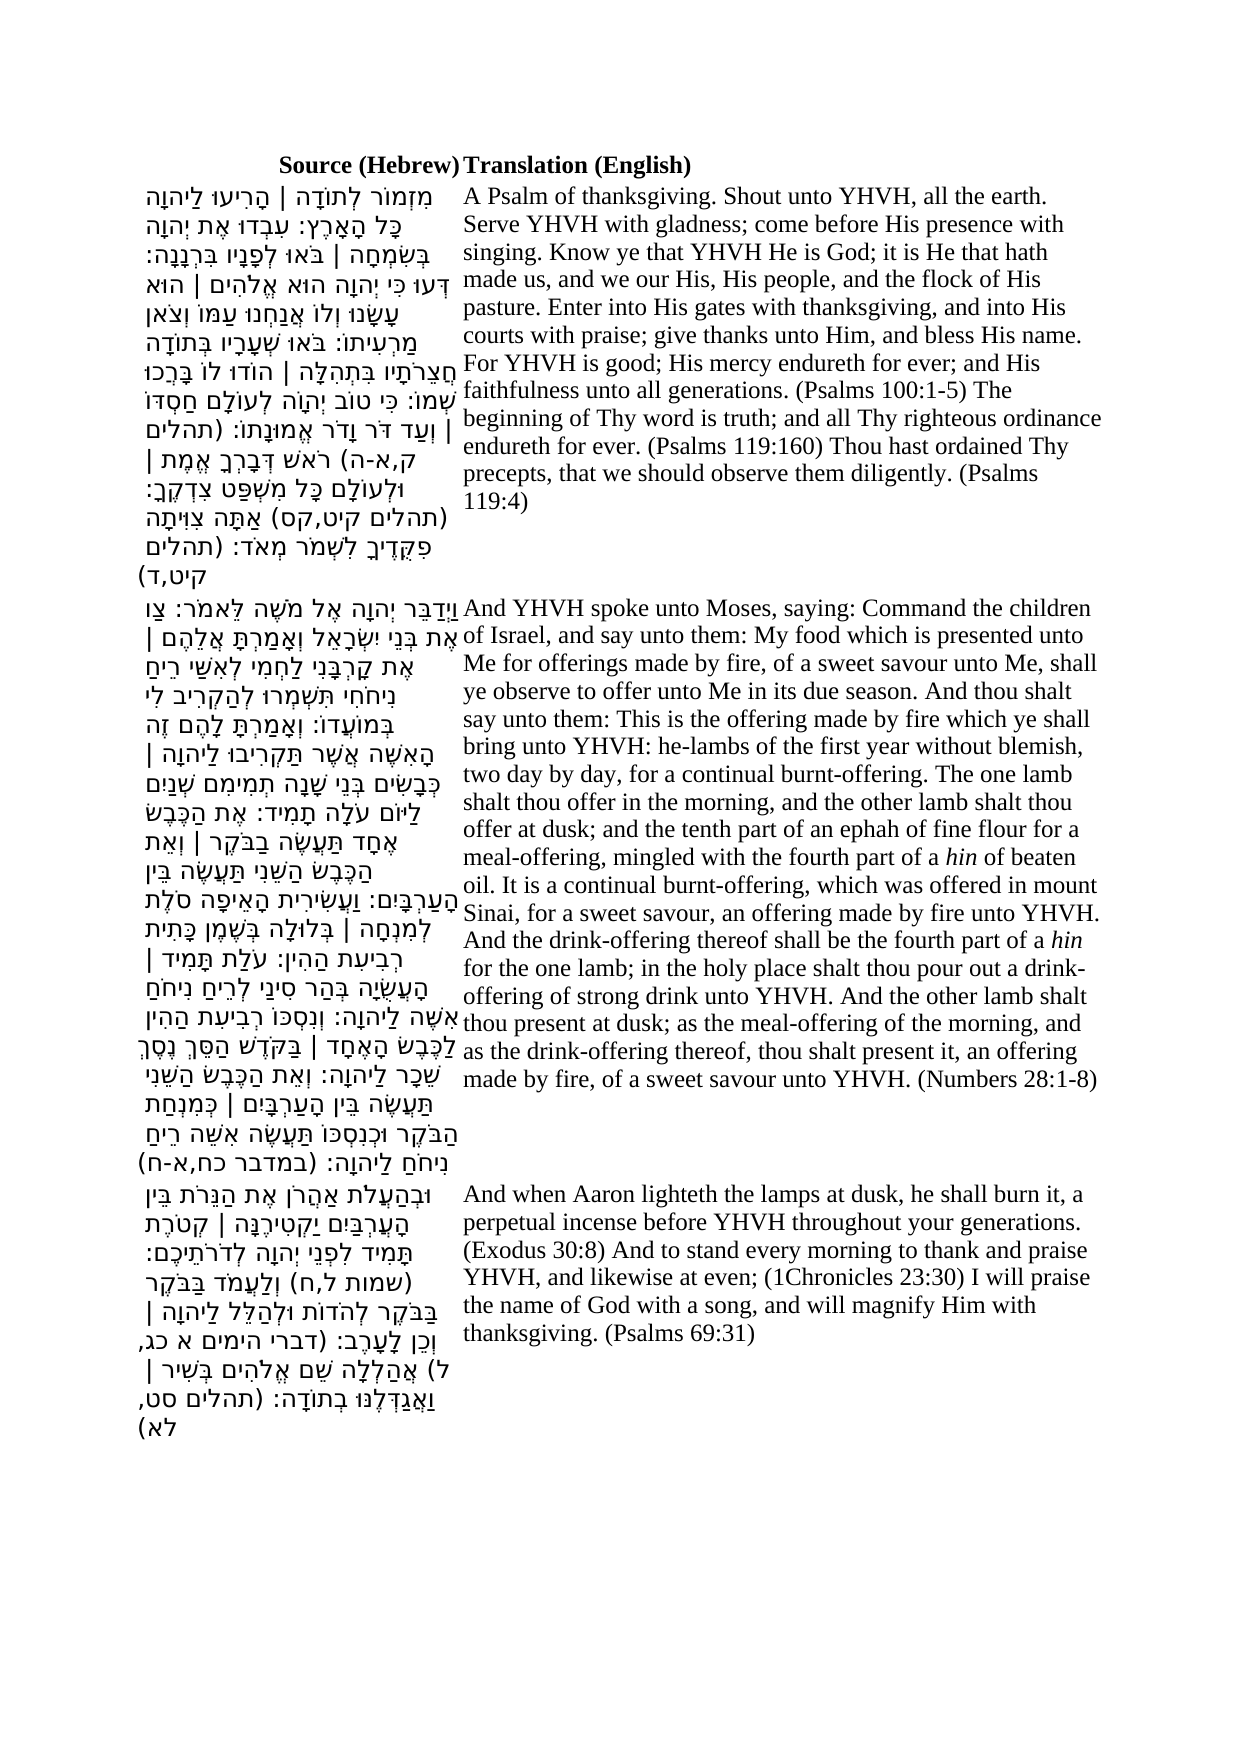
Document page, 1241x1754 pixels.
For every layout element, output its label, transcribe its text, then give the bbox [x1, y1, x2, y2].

table_cell מִזְמוֹר לְתוֹדָה | הָרִיעוּ לַיהוָה כָּל הָאָרֶץ: עִבְדוּ אֶת יְהוָה בְּשִׂמְחָה | בֹּאוּ לְפָנָיו בִּרְנָנָה: דְּעוּ כִּי יְהוָה הוּא אֱלֹהִים | הוּא עָשָׂנוּ וְלוֹ אֲנַחְנוּ עַמּוֹ וְצֹאן מַרְעִיתוֹ: בֹּאוּ שְׁעָרָיו בְּתוֹדָה חֲצֵרֹתָיו בִּתְהִלָּה | הוֹדוּ לוֹ בָּרֲכוּ שְׁמוֹ: כִּי טוֹב יְהוָֹה לְעוֹלָם חַסְדּוֹ | וְעַד דֹּר וָדֹר אֱמוּנָתוֹ: (תהלים ק,א-ה) רֹאשׁ דְּבָרְךָ אֱמֶת | וּלְעוֹלָם כָּל מִשְׁפַּט צִדְקֶךָ: (תהלים קיט,קס) אַתָּה צִוִּיתָה פִקֻּדֶיךָ לִשְׁמֹר מְאֹד: (תהלים קיט,ד) [135, 181, 461, 592]
table_header Translation (English) [461, 150, 1105, 181]
table_cell וּבְהַעֲלֹת אַהֲרֹן אֶת הַנֵּרֹת בֵּין הָעֲרְבַּיִם יַקְטִירֶנָּה | קְטֹרֶת תָּמִיד לִפְנֵי יְהוָה לְדֹרֹתֵיכֶם: (שמות ל,ח) וְלַעֲמֹד בַּבֹּקֶר בַּבֹּקֶר לְהֹדוֹת וּלְהַלֵּל לַיהוָה | וְכֵן לָעָרֶב: (דברי הימים א כג,ל) אֲהַלְלָה שֵׁם אֱלֹהִים בְּשִׁיר | וַאֲגַדְּלֶנּוּ בְתוֹדָה: (תהלים סט,לא) [135, 1179, 461, 1444]
table_cell וַיְדַבֵּר יְהוָה אֶל מֹשֶׁה לֵּאמֹר: צַו אֶת בְּנֵי יִשְׂרָאֵל וְאָמַרְתָּ אֲלֵהֶם | אֶת קָרְבָּנִי לַחְמִי לְאִשַּׁי רֵיחַ נִיחֹחִי תִּשְׁמְרוּ לְהַקְרִיב לִי בְּמוֹעֲדוֹ: וְאָמַרְתָּ לָהֶם זֶה הָאִשֶּׁה אֲשֶׁר תַּקְרִיבוּ לַיהוָה | כְּבָשִׂים בְּנֵי שָׁנָה תְמִימִם שְׁנַיִם לַיּוֹם עֹלָה תָמִיד: אֶת הַכֶּבֶשׂ אֶחָד תַּעֲשֶׂה בַבֹּקֶר | וְאֵת הַכֶּבֶשׂ הַשֵּׁנִי תַּעֲשֶׂה בֵּין הָעַרְבָּיִם: וַעֲשִׂירִית הָאֵיפָה סֹלֶת לְמִנְחָה | בְּלוּלָה בְּשֶׁמֶן כָּתִית רְבִיעִת הַהִין: עֹלַת תָּמִיד | הָעֲשֻׂיָה בְּהַר סִינַי לְרֵיחַ נִיחֹחַ אִשֶּׁה לַיהוָה: וְנִסְכּוֹ רְבִיעִת הַהִין לַכֶּבֶשׂ הָאֶחָד | בַּקֹּדֶשׁ הַסֵּךְ נֶסֶךְ שֵׁכָר לַיהוָה: וְאֵת הַכֶּבֶשׂ הַשֵּׁנִי תַּעֲשֶׂה בֵּין הָעַרְבָּיִם | כְּמִנְחַת הַבֹּקֶר וּכְנִסְכּוֹ תַּעֲשֶׂה אִשֵּׁה רֵיחַ נִיחֹחַ לַיהוָה: (במדבר כח,א-ח) [135, 592, 461, 1179]
table_cell And YHVH spoke unto Moses, saying: Command the children of Israel, and say unto them: My food which is presented unto Me for offerings made by fire, of a sweet savour unto Me, shall ye observe to offer unto Me in its due season. And thou shalt say unto them: This is the offering made by fire which ye shall bring unto YHVH: he-lambs of the first year without blemish, two day by day, for a continual burnt-offering. The one lamb shalt thou offer in the morning, and the other lamb shalt thou offer at dusk; and the tenth part of an ephah of fine flour for a meal-offering, mingled with the fourth part of a hin of beaten oil. It is a continual burnt-offering, which was offered in mount Sinai, for a sweet savour, an offering made by fire unto YHVH. And the drink-offering thereof shall be the fourth part of a hin for the one lamb; in the holy place shalt thou pour out a drink-offering of strong drink unto YHVH. And the other lamb shalt thou present at dusk; as the meal-offering of the morning, and as the drink-offering thereof, thou shalt present it, an offering made by fire, of a sweet savour unto YHVH. (Numbers 28:1-8) [461, 592, 1105, 1179]
table_header Source (Hebrew) [135, 150, 461, 181]
table_cell A Psalm of thanksgiving. Shout unto YHVH, all the earth. Serve YHVH with gladness; come before His presence with singing. Know ye that YHVH He is God; it is He that hath made us, and we our His, His people, and the flock of His pasture. Enter into His gates with thanksgiving, and into His courts with praise; give thanks unto Him, and bless His name. For YHVH is good; His mercy endureth for ever; and His faithfulness unto all generations. (Psalms 100:1-5) The beginning of Thy word is truth; and all Thy righteous ordinance endureth for ever. (Psalms 119:160) Thou hast ordained Thy precepts, that we should observe them diligently. (Psalms 119:4) [461, 181, 1105, 592]
table_cell And when Aaron lighteth the lamps at dusk, he shall burn it, a perpetual incense before YHVH throughout your generations. (Exodus 30:8) And to stand every morning to thank and praise YHVH, and likewise at even; (1Chronicles 23:30) I will praise the name of God with a song, and will magnify Him with thanksgiving. (Psalms 69:31) [461, 1179, 1105, 1444]
